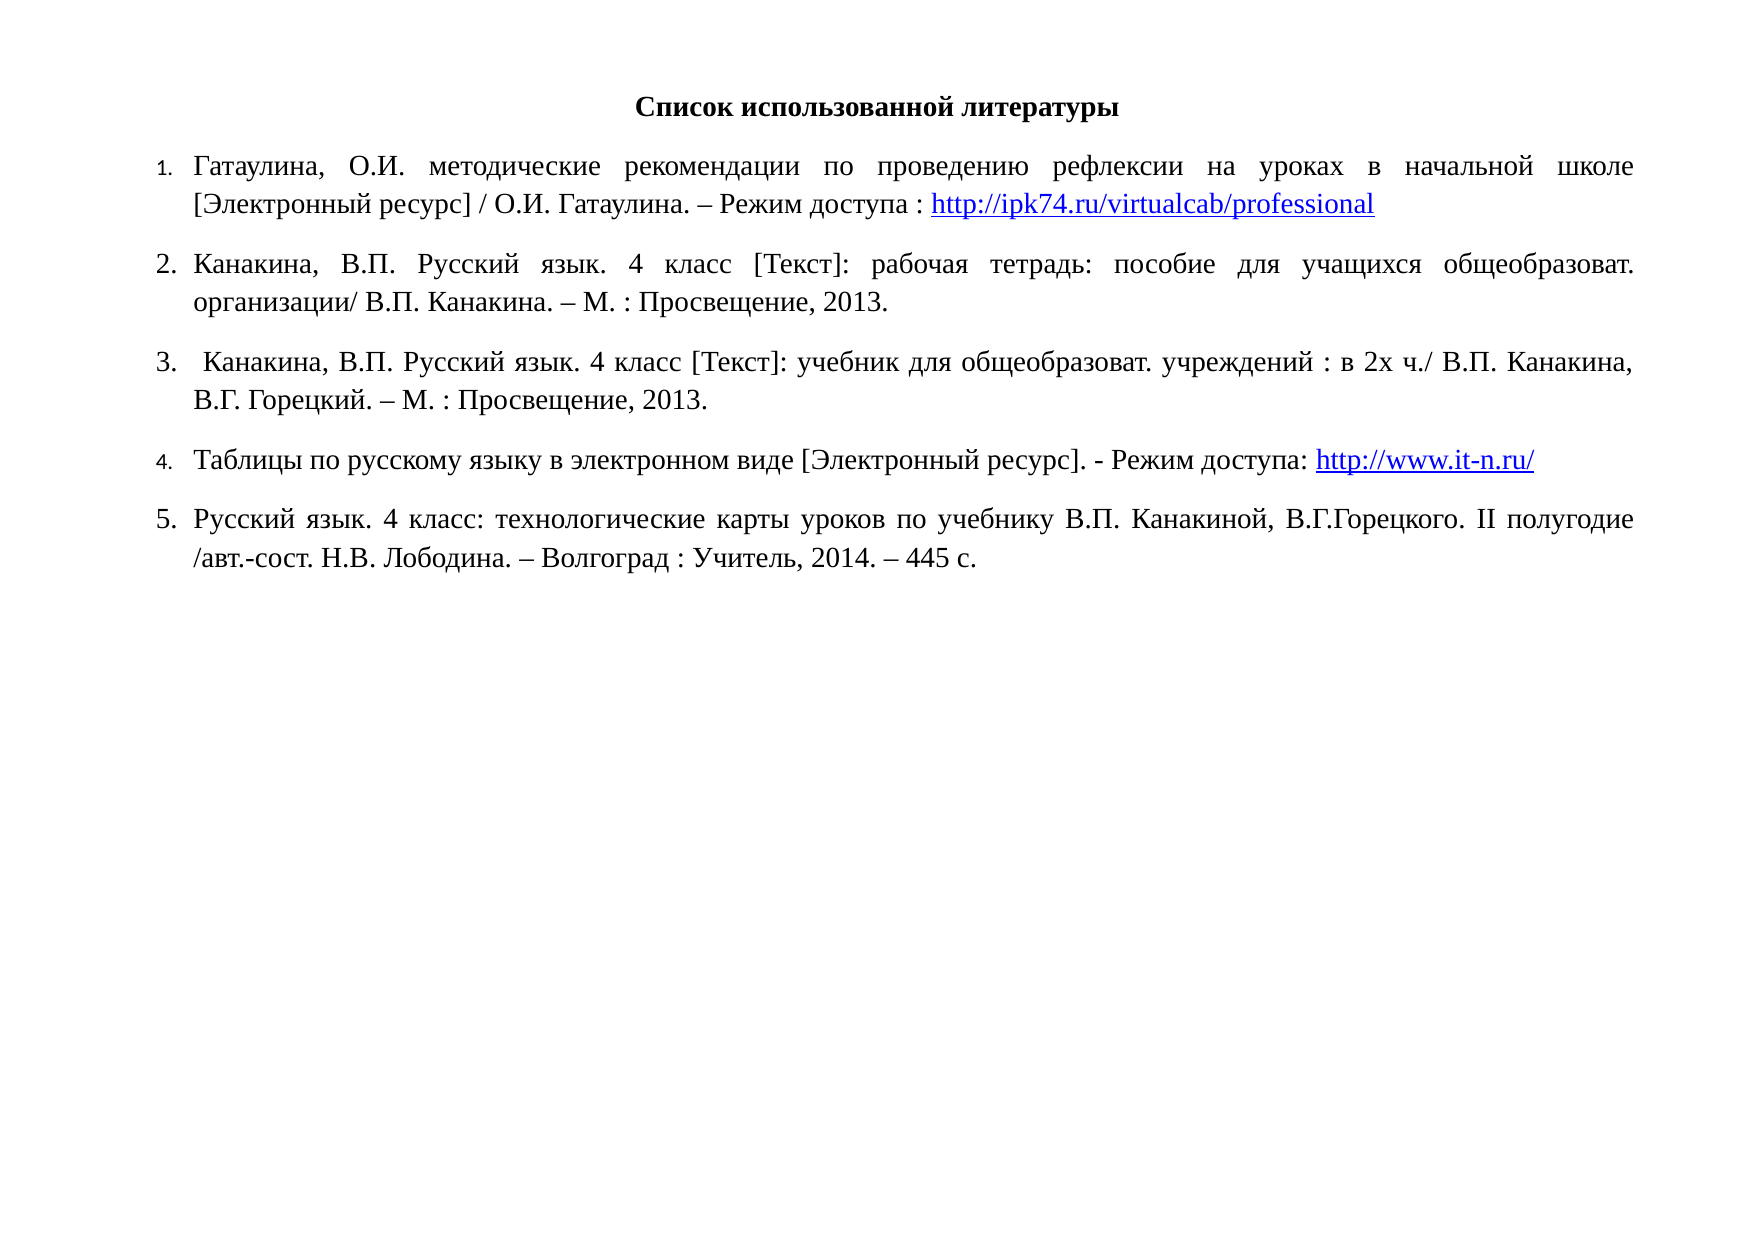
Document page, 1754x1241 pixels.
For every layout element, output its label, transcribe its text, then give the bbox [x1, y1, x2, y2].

text Список использованной литературы [118, 89, 1636, 122]
list Таблицы по русскому языку в электронном виде [Электронный ресурс]. - Режим доступа: http://www.it-n.ru/ [156, 442, 1636, 475]
list Канакина, В.П. Русский язык. 4 класс [Текст]: рабочая тетрадь: пособие для учащихся общеобразоват. организации/ В.П. Канакина. – М. : Просвещение, 2013. [156, 246, 1636, 318]
list Канакина, В.П. Русский язык. 4 класс [Текст]: учебник для общеобразоват. учреждений : в 2х ч./ В.П. Канакина, В.Г. Горецкий. – М. : Просвещение, 2013. [156, 344, 1636, 416]
list Русский язык. 4 класс: технологические карты уроков по учебнику В.П. Канакиной, В.Г.Горецкого. II полугодие /авт.-сост. Н.В. Лободина. – Волгоград : Учитель, 2014. – 445 с. [156, 501, 1636, 573]
list Гатаулина, О.И. методические рекомендации по проведению рефлексии на уроках в начальной школе [Электронный ресурс] / О.И. Гатаулина. – Режим доступа : http://ipk74.ru/virtualcab/professional [156, 148, 1636, 220]
